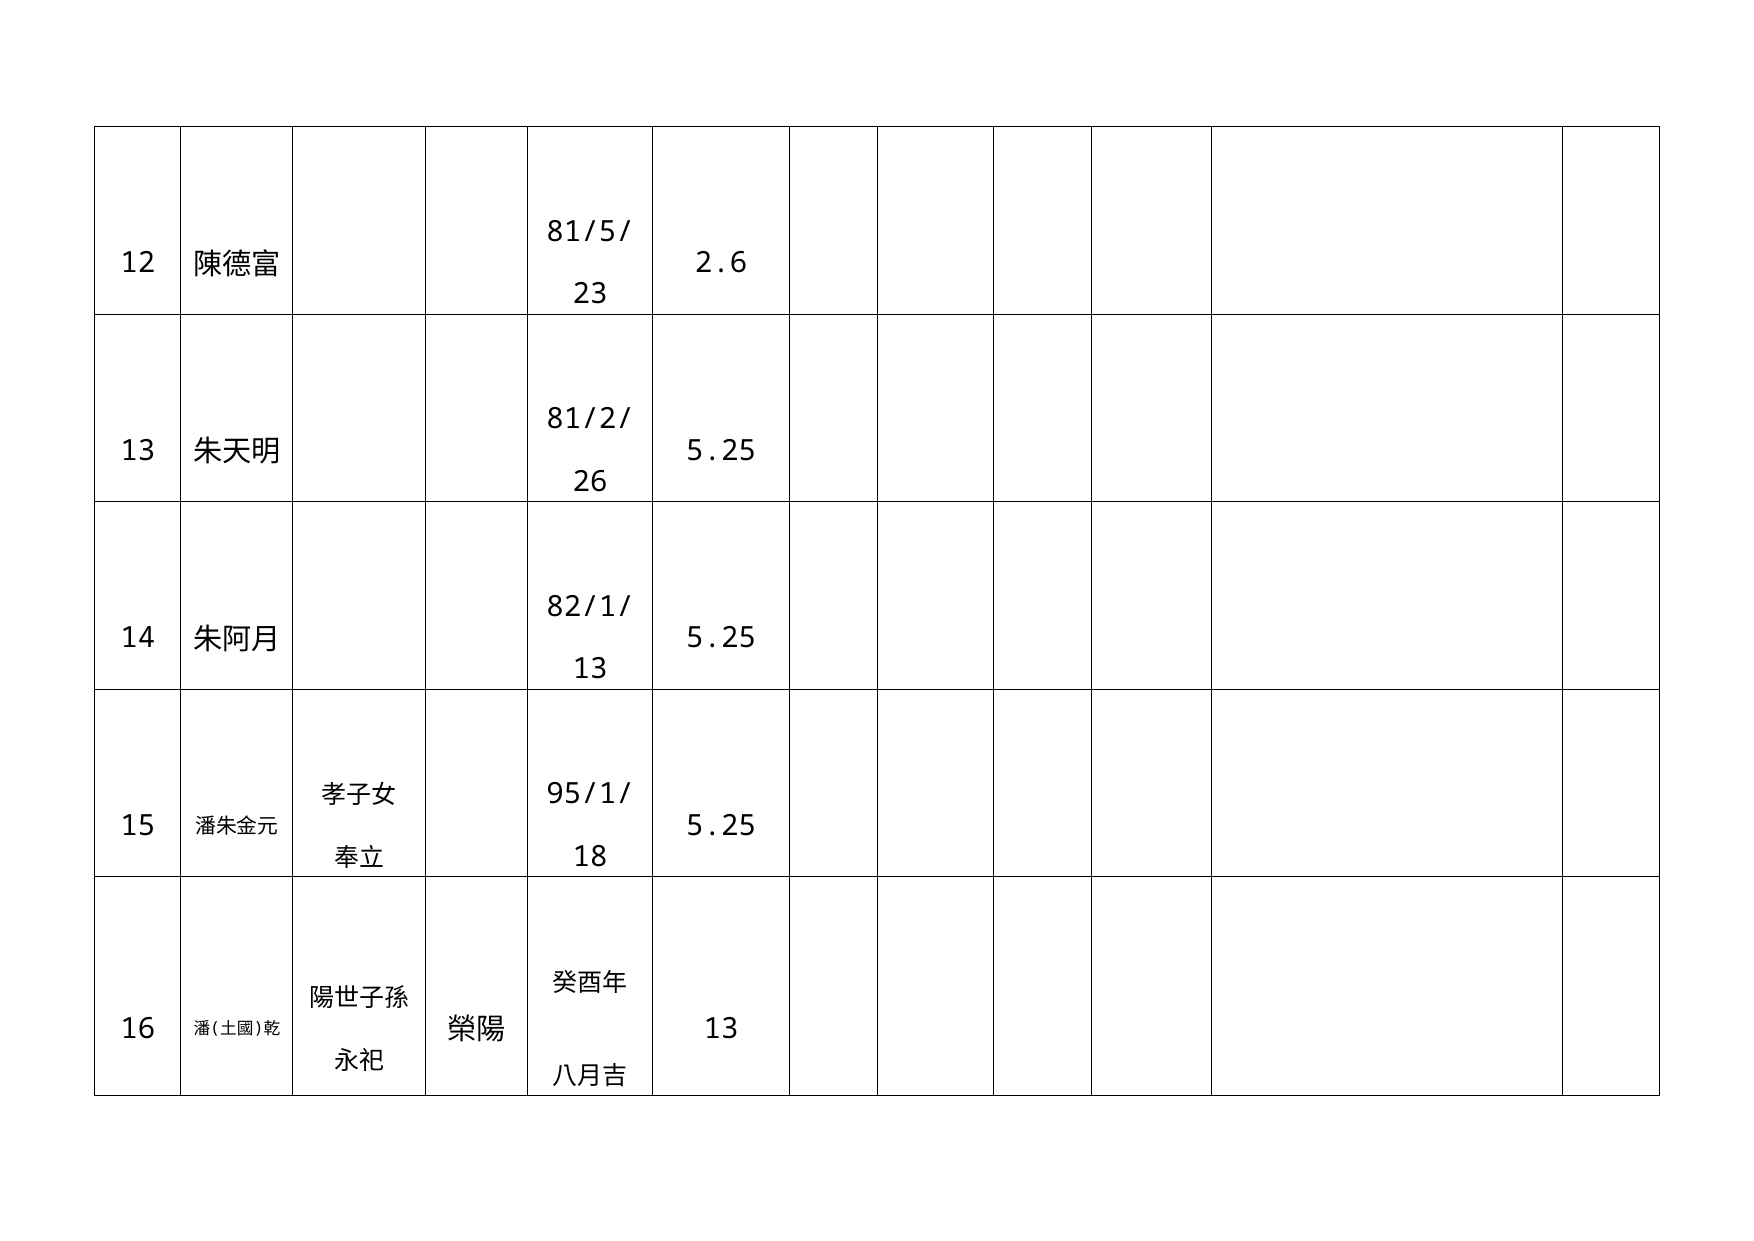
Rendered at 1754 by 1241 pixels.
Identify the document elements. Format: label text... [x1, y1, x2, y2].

table_cell [994, 127, 1091, 313]
table_cell [878, 127, 993, 313]
table_cell [790, 315, 877, 501]
table_cell [1092, 127, 1211, 313]
table_cell [790, 690, 877, 876]
table_cell [994, 502, 1091, 688]
table_cell [1563, 127, 1659, 313]
table_cell [426, 502, 527, 688]
table_cell 95/1/18 [528, 690, 652, 876]
table_cell [1563, 877, 1659, 1095]
table_cell [1212, 315, 1562, 501]
table_cell [1092, 502, 1211, 688]
table_cell [1092, 315, 1211, 501]
table_cell [426, 127, 527, 313]
table_cell 朱阿月 [181, 502, 292, 688]
table_cell [1212, 502, 1562, 688]
table_cell 5.25 [653, 690, 789, 876]
table_cell [790, 877, 877, 1095]
table_cell 陳德富 [181, 127, 292, 313]
table_cell [994, 877, 1091, 1095]
table_cell [293, 127, 425, 313]
table_cell [1092, 690, 1211, 876]
table_cell 82/1/13 [528, 502, 652, 688]
table_cell [878, 502, 993, 688]
table_cell 5.25 [653, 502, 789, 688]
table_cell 13 [95, 315, 180, 501]
table_cell 15 [95, 690, 180, 876]
table_cell [1092, 877, 1211, 1095]
table_cell [426, 690, 527, 876]
table_cell 癸酉年 八月吉 [528, 877, 652, 1095]
table_cell 13 [653, 877, 789, 1095]
table_cell [1563, 690, 1659, 876]
table_cell [994, 315, 1091, 501]
table_cell 14 [95, 502, 180, 688]
table_cell 潘朱金元 [181, 690, 292, 876]
table_cell [1563, 502, 1659, 688]
table_cell 12 [95, 127, 180, 313]
table_cell [878, 315, 993, 501]
table_cell 榮陽 [426, 877, 527, 1095]
table_cell [878, 877, 993, 1095]
table_cell 孝子女 奉立 [293, 690, 425, 876]
table_cell [293, 502, 425, 688]
table_cell [1212, 127, 1562, 313]
table_cell 2.6 [653, 127, 789, 313]
table_cell [994, 690, 1091, 876]
table_cell [293, 315, 425, 501]
table_cell [1212, 877, 1562, 1095]
table_cell [426, 315, 527, 501]
table_cell [790, 127, 877, 313]
table_cell 81/5/23 [528, 127, 652, 313]
table_cell 朱天明 [181, 315, 292, 501]
table_cell 陽世子孫永祀 [293, 877, 425, 1095]
table_cell [878, 690, 993, 876]
table_cell 16 [95, 877, 180, 1095]
table_cell 潘(土國)乾 [181, 877, 292, 1095]
table_cell [1212, 690, 1562, 876]
table_cell [790, 502, 877, 688]
table_cell [1563, 315, 1659, 501]
table_cell 5.25 [653, 315, 789, 501]
table_cell 81/2/26 [528, 315, 652, 501]
